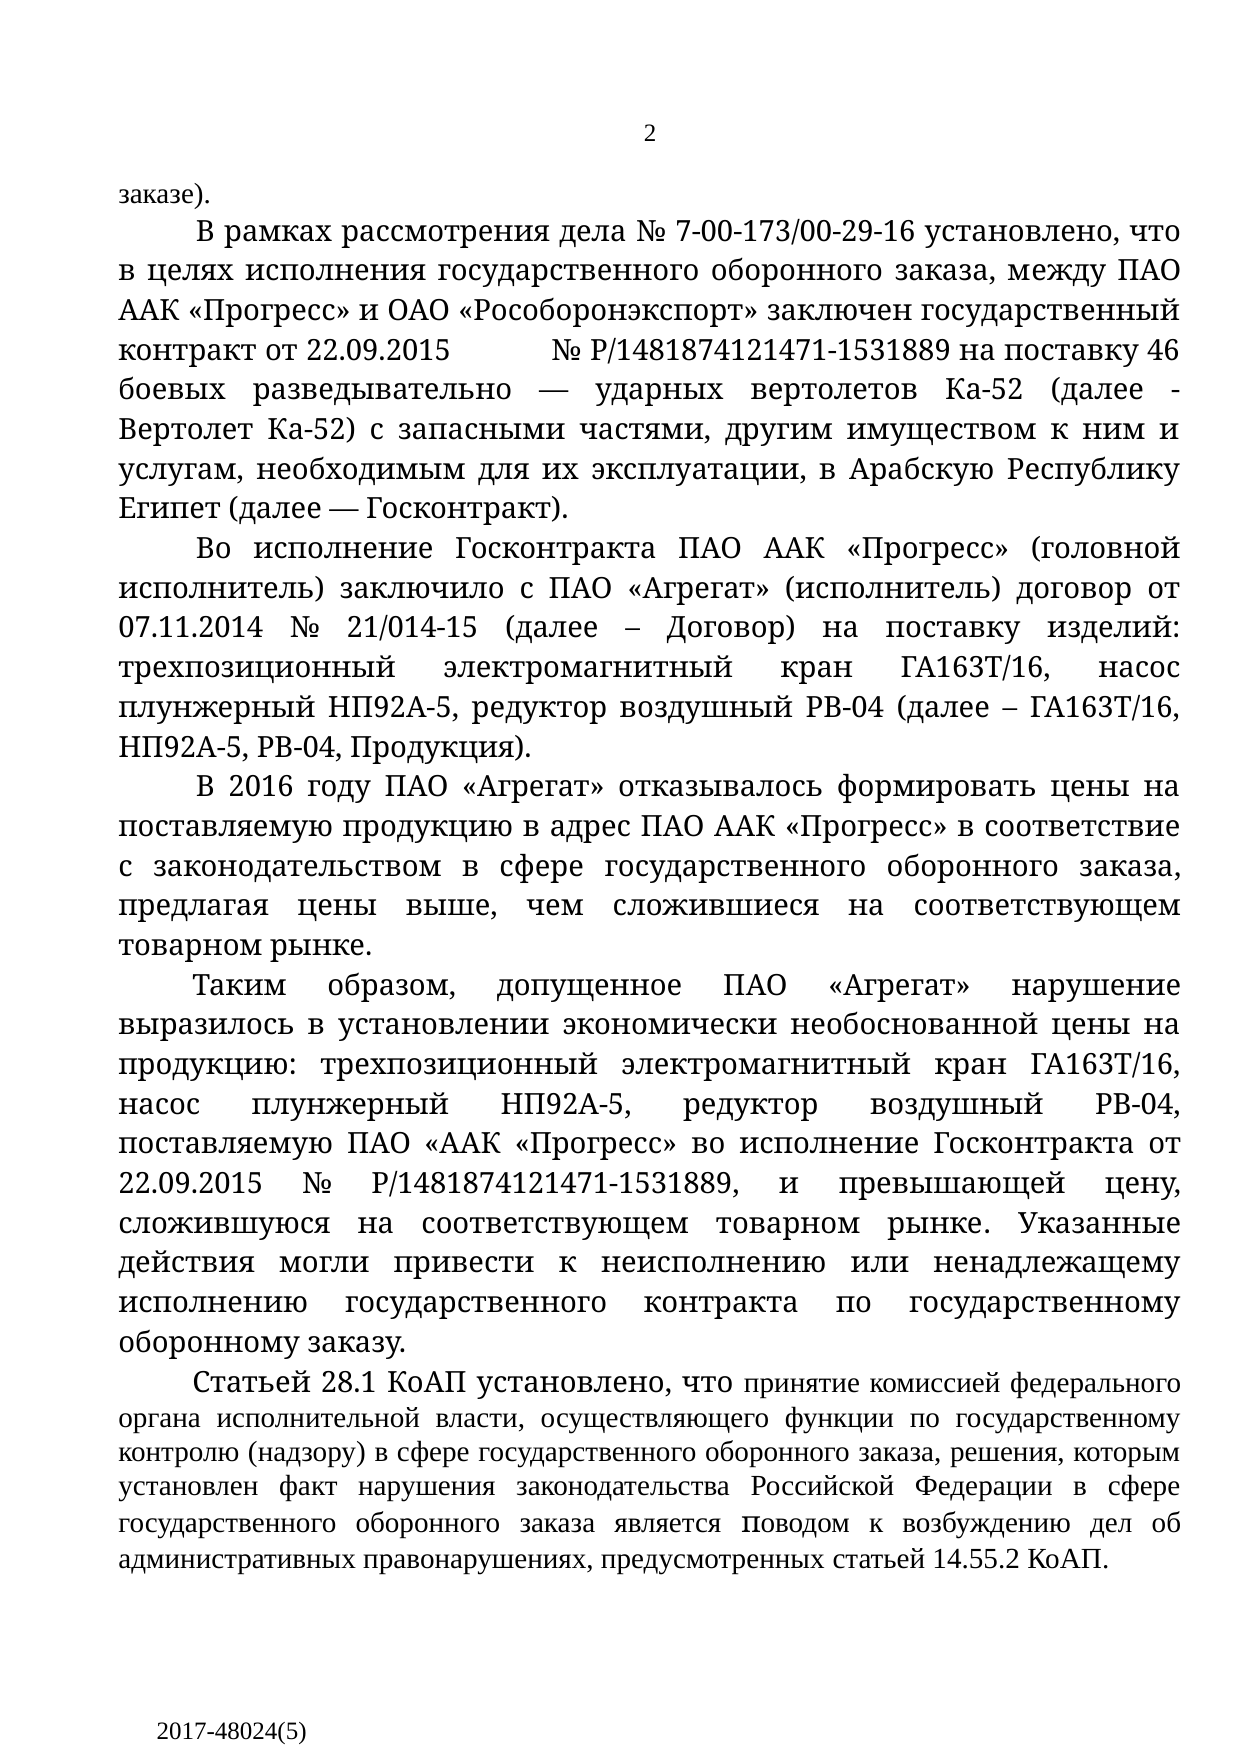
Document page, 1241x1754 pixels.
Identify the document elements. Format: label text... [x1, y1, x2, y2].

text В рамках рассмотрения дела № 7-00-173/00-29-16 установлено, что в целях исполнения государственного оборонного заказа, между ПАО ААК «Прогресс» и ОАО «Рособоронэкспорт» заключен государственный контракт от 22.09.2015 № Р/1481874121471-1531889 на поставку 46 боевых разведывательно — ударных вертолетов Ка-52 (далее - Вертолет Ка-52) с запасными частями, другим имуществом к ним и услугам, необходимым для их эксплуатации, в Арабскую Республику Египет (далее — Госконтракт). [118, 210, 1181, 527]
text Статьей 28.1 КоАП установлено, что принятие комиссией федерального органа исполнительной власти, осуществляющего функции по государственному контролю (надзору) в сфере государственного оборонного заказа, решения, которым установлен факт нарушения законодательства Российской Федерации в сфере государственного оборонного заказа является поводом к возбуждению дел об административных правонарушениях, предусмотренных статьей 14.55.2 КоАП. [118, 1361, 1181, 1574]
text Во исполнение Госконтракта ПАО ААК «Прогресс» (головной исполнитель) заключило с ПАО «Агрегат» (исполнитель) договор от 07.11.2014 № 21/014-15 (далее – Договор) на поставку изделий: трехпозиционный электромагнитный кран ГА163Т/16, насос плунжерный НП92А-5, редуктор воздушный РВ-04 (далее – ГА163Т/16, НП92А-5, РВ-04, Продукция). [118, 527, 1181, 766]
text В 2016 году ПАО «Агрегат» отказывалось формировать цены на поставляемую продукцию в адрес ПАО ААК «Прогресс» в соответствие с законодательством в сфере государственного оборонного заказа, предлагая цены выше, чем сложившиеся на соответствующем товарном рынке. [118, 766, 1181, 964]
text заказе). [118, 176, 1181, 210]
text Таким образом, допущенное ПАО «Агрегат» нарушение выразилось в установлении экономически необоснованной цены на продукцию: трехпозиционный электромагнитный кран ГА163Т/16, насос плунжерный НП92А-5, редуктор воздушный РВ-04, поставляемую ПАО «ААК «Прогресс» во исполнение Госконтракта от 22.09.2015 № Р/1481874121471-1531889, и превышающей цену, сложившуюся на соответствующем товарном рынке. Указанные действия могли привести к неисполнению или ненадлежащему исполнению государственного контракта по государственному оборонному заказу. [118, 964, 1181, 1361]
